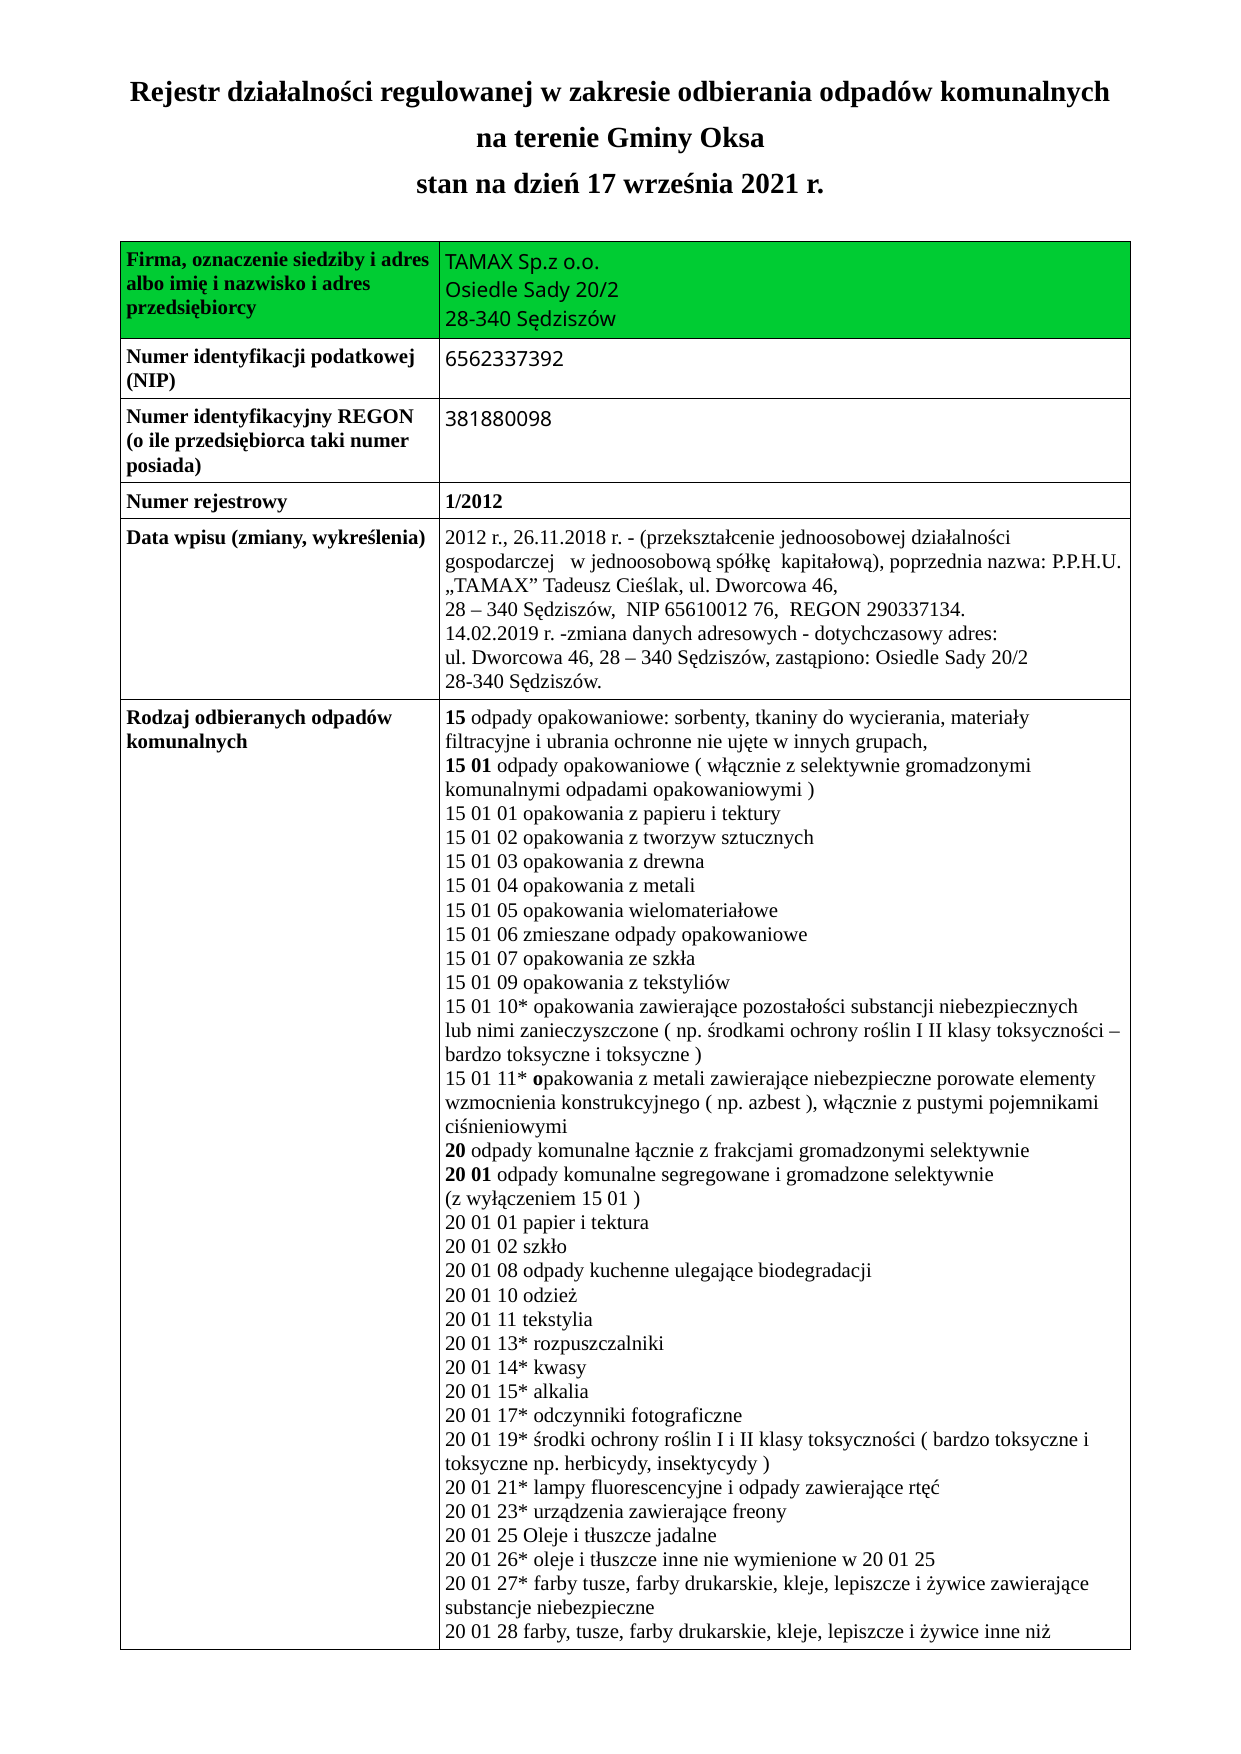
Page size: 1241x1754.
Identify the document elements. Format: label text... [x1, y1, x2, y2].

table_header Firma, oznaczenie siedziby i adres albo imię i nazwisko i adres przedsiębiorcy [121, 242, 439, 338]
table_cell Rodzaj odbieranych odpadów komunalnych [121, 700, 439, 1649]
table_cell Data wpisu (zmiany, wykreślenia) [121, 519, 439, 699]
text na terenie Gminy Oksa [118, 120, 1122, 153]
table_cell 15 odpady opakowaniowe: sorbenty, tkaniny do wycierania, materiały filtracyjne i ubrania ochronne nie ujęte w innych grupach, 15 01 odpady opakowaniowe ( włącznie z selektywnie gromadzonymi komunalnymi odpadami opakowaniowymi ) 15 01 01 opakowania z papieru i tektury 15 01 02 opakowania z tworzyw sztucznych 15 01 03 opakowania z drewna 15 01 04 opakowania z metali 15 01 05 opakowania wielomateriałowe 15 01 06 zmieszane odpady opakowaniowe 15 01 07 opakowania ze szkła 15 01 09 opakowania z tekstyliów 15 01 10* opakowania zawierające pozostałości substancji niebezpiecznych lub nimi zanieczyszczone ( np. środkami ochrony roślin I II klasy toksyczności – bardzo toksyczne i toksyczne ) 15 01 11* opakowania z metali zawierające niebezpieczne porowate elementy wzmocnienia konstrukcyjnego ( np. azbest ), włącznie z pustymi pojemnikami ciśnieniowymi 20 odpady komunalne łącznie z frakcjami gromadzonymi selektywnie 20 01 odpady komunalne segregowane i gromadzone selektywnie (z wyłączeniem 15 01 ) 20 01 01 papier i tektura 20 01 02 szkło 20 01 08 odpady kuchenne ulegające biodegradacji 20 01 10 odzież 20 01 11 tekstylia 20 01 13* rozpuszczalniki 20 01 14* kwasy 20 01 15* alkalia 20 01 17* odczynniki fotograficzne 20 01 19* środki ochrony roślin I i II klasy toksyczności ( bardzo toksyczne i toksyczne np. herbicydy, insektycydy ) 20 01 21* lampy fluorescencyjne i odpady zawierające rtęć 20 01 23* urządzenia zawierające freony 20 01 25 Oleje i tłuszcze jadalne 20 01 26* oleje i tłuszcze inne nie wymienione w 20 01 25 20 01 27* farby tusze, farby drukarskie, kleje, lepiszcze i żywice zawierające substancje niebezpieczne 20 01 28 farby, tusze, farby drukarskie, kleje, lepiszcze i żywice inne niż [440, 700, 1130, 1649]
table_header TAMAX Sp.z o.o. Osiedle Sady 20/2 28-340 Sędziszów [440, 242, 1130, 338]
table_cell Numer identyfikacyjny REGON (o ile przedsiębiorca taki numer posiada) [121, 399, 439, 482]
table_cell 2012 r., 26.11.2018 r. - (przekształcenie jednoosobowej działalności gospodarczej w jednoosobową spółkę kapitałową), poprzednia nazwa: P.P.H.U. „TAMAX” Tadeusz Cieślak, ul. Dworcowa 46, 28 – 340 Sędziszów, NIP 65610012 76, REGON 290337134. 14.02.2019 r. -zmiana danych adresowych - dotychczasowy adres: ul. Dworcowa 46, 28 – 340 Sędziszów, zastąpiono: Osiedle Sady 20/2 28-340 Sędziszów. [440, 519, 1130, 699]
table_cell Numer rejestrowy [121, 483, 439, 518]
table_cell 381880098 [440, 399, 1130, 482]
table_cell 6562337392 [440, 339, 1130, 398]
text Rejestr działalności regulowanej w zakresie odbierania odpadów komunalnych [118, 74, 1122, 107]
table_cell Numer identyfikacji podatkowej (NIP) [121, 339, 439, 398]
text stan na dzień 17 września 2021 r. [118, 166, 1122, 199]
table_cell 1/2012 [440, 483, 1130, 518]
